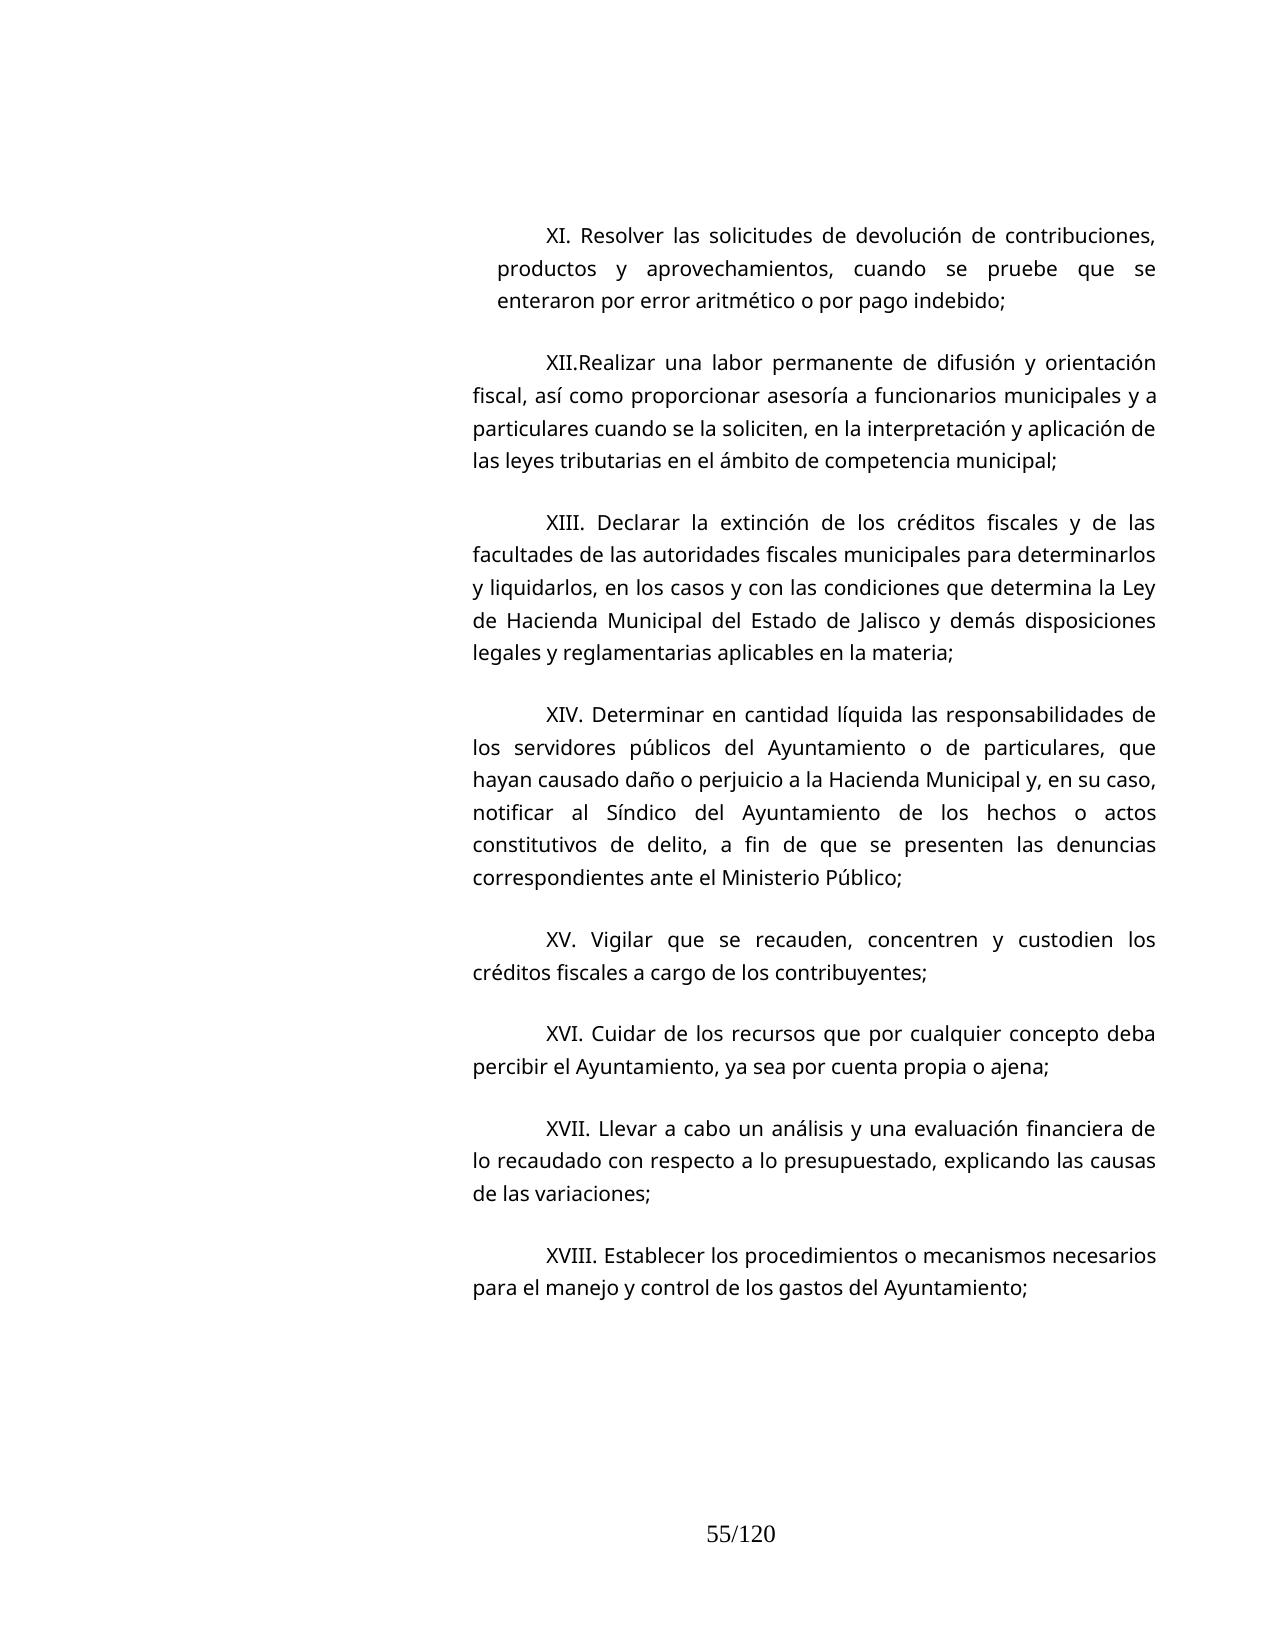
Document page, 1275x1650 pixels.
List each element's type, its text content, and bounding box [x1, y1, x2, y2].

text XIII. Declarar la extinción de los créditos fiscales y de las facultades de las autoridades fiscales municipales para determinarlos y liquidarlos, en los casos y con las condiciones que determina la Ley de Hacienda Municipal del Estado de Jalisco y demás disposiciones legales y reglamentarias aplicables en la materia; [472, 508, 1157, 667]
text XV. Vigilar que se recauden, concentren y custodien los créditos fiscales a cargo de los contribuyentes; [472, 925, 1157, 986]
text XI. Resolver las solicitudes de devolución de contribuciones, productos y aprovechamientos, cuando se pruebe que se enteraron por error aritmético o por pago indebido; [497, 221, 1157, 315]
text XVII. Llevar a cabo un análisis y una evaluación financiera de lo recaudado con respecto a lo presupuestado, explicando las causas de las variaciones; [472, 1114, 1157, 1207]
text XVIII. Establecer los procedimientos o mecanismos necesarios para el manejo y control de los gastos del Ayuntamiento; [472, 1241, 1157, 1302]
text XII.Realizar una labor permanente de difusión y orientación fiscal, así como proporcionar asesoría a funcionarios municipales y a particulares cuando se la soliciten, en la interpretación y aplicación de las leyes tributarias en el ámbito de competencia municipal; [472, 348, 1157, 475]
text XVI. Cuidar de los recursos que por cualquier concepto deba percibir el Ayuntamiento, ya sea por cuenta propia o ajena; [472, 1019, 1157, 1080]
text XIV. Determinar en cantidad líquida las responsabilidades de los servidores públicos del Ayuntamiento o de particulares, que hayan causado daño o perjuicio a la Hacienda Municipal y, en su caso, notificar al Síndico del Ayuntamiento de los hechos o actos constitutivos de delito, a fin de que se presenten las denuncias correspondientes ante el Ministerio Público; [472, 700, 1157, 892]
